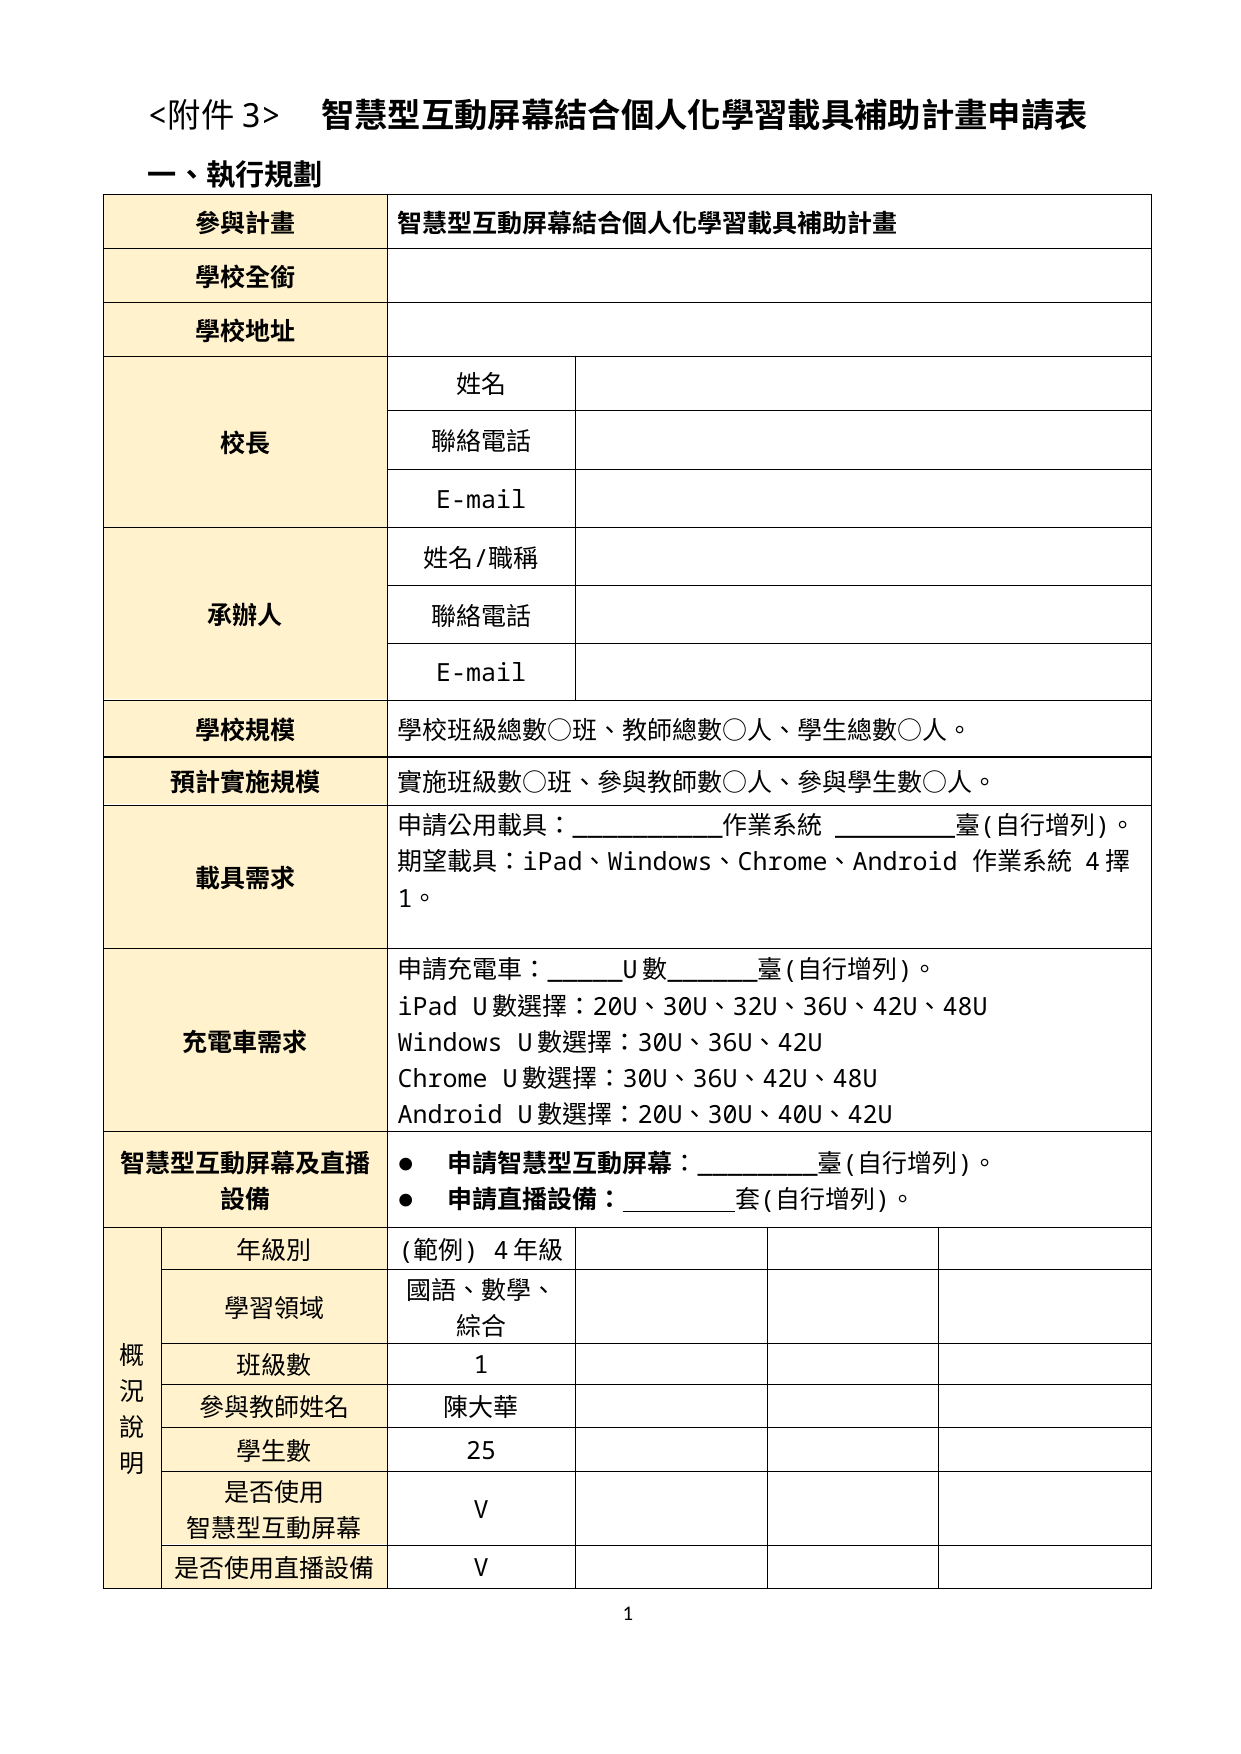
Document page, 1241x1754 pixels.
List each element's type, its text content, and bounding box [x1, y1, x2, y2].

table_cell [576, 1472, 767, 1544]
table_cell [576, 411, 1151, 469]
table_cell [768, 1270, 938, 1343]
table_cell V [388, 1546, 575, 1588]
table_cell 國語、數學、綜合 [388, 1270, 575, 1343]
table_cell 姓名/職稱 [388, 528, 575, 585]
table_cell 智慧型互動屏幕及直播設備 [104, 1132, 387, 1227]
table_cell 申請公用載具：__________作業系統 ________臺(自行增列)。 期望載具：iPad、Windows、Chrome、Android 作業系統 4擇1。 [388, 806, 1151, 948]
table_cell E-mail [388, 644, 575, 699]
table_cell 年級別 [162, 1228, 387, 1269]
table_cell 學校班級總數○班、教師總數○人、學生總數○人。 [388, 701, 1151, 756]
text <附件3> 智慧型互動屏幕結合個人化學習載具補助計畫申請表 [147, 89, 1107, 137]
table_cell 班級數 [162, 1344, 387, 1384]
table_cell [939, 1546, 1151, 1588]
table_cell [768, 1472, 938, 1544]
table_cell [576, 528, 1151, 585]
table_header 參與計畫 [104, 195, 387, 248]
table_cell 承辦人 [104, 528, 387, 699]
table_cell 申請充電車：_____U數______臺(自行增列)。 iPad U數選擇：20U、30U、32U、36U、42U、48U Windows U數選擇：30U、36U、42U Chrome U數選擇：30U、36U、42U、48U Android U數選擇：20U、30U、40U、42U [388, 949, 1151, 1131]
table_cell 學校地址 [104, 303, 387, 356]
table_cell [939, 1344, 1151, 1384]
table_cell [576, 1228, 767, 1269]
table_cell 聯絡電話 [388, 586, 575, 642]
table_cell [576, 1428, 767, 1471]
text 一、執行規劃 [148, 152, 1107, 194]
table_cell [576, 470, 1151, 527]
table_cell 25 [388, 1428, 575, 1471]
table_cell E-mail [388, 470, 575, 527]
table_cell 學校規模 [104, 701, 387, 756]
table_cell [939, 1270, 1151, 1343]
table_cell 充電車需求 [104, 949, 387, 1131]
table_cell [576, 1385, 767, 1427]
table_cell 姓名 [388, 357, 575, 410]
table_cell 學習領域 [162, 1270, 387, 1343]
table_cell [939, 1472, 1151, 1544]
table_cell [576, 357, 1151, 410]
table_cell 參與教師姓名 [162, 1385, 387, 1427]
table_cell [768, 1385, 938, 1427]
table_cell 是否使用 智慧型互動屏幕 [162, 1472, 387, 1544]
table_cell 概況說明 [104, 1228, 161, 1588]
table_cell [768, 1228, 938, 1269]
table_cell [939, 1385, 1151, 1427]
table_cell 學校全銜 [104, 249, 387, 302]
table_header 智慧型互動屏幕結合個人化學習載具補助計畫 [388, 195, 1151, 248]
table_cell [768, 1344, 938, 1384]
table_cell [576, 1546, 767, 1588]
table_cell [388, 249, 1151, 302]
table_cell [768, 1428, 938, 1471]
table_cell V [388, 1472, 575, 1544]
table_cell (範例) 4年級 [388, 1228, 575, 1269]
table_cell 實施班級數○班、參與教師數○人、參與學生數○人。 [388, 758, 1151, 804]
table_cell 申請智慧型互動屏幕：________臺(自行增列)。 申請直播設備： 套(自行增列)。 [388, 1132, 1151, 1227]
table_cell [576, 586, 1151, 642]
table_cell [576, 644, 1151, 699]
table_cell [576, 1344, 767, 1384]
table_cell 預計實施規模 [104, 758, 387, 804]
table_cell 學生數 [162, 1428, 387, 1471]
table_cell [939, 1428, 1151, 1471]
table_cell 載具需求 [104, 806, 387, 948]
table_cell 聯絡電話 [388, 411, 575, 469]
table_cell [939, 1228, 1151, 1269]
table_cell [388, 303, 1151, 356]
table_cell 是否使用直播設備 [162, 1546, 387, 1588]
table_cell [576, 1270, 767, 1343]
table_cell 校長 [104, 357, 387, 527]
table_cell [768, 1546, 938, 1588]
table_cell 1 [388, 1344, 575, 1384]
table_cell 陳大華 [388, 1385, 575, 1427]
